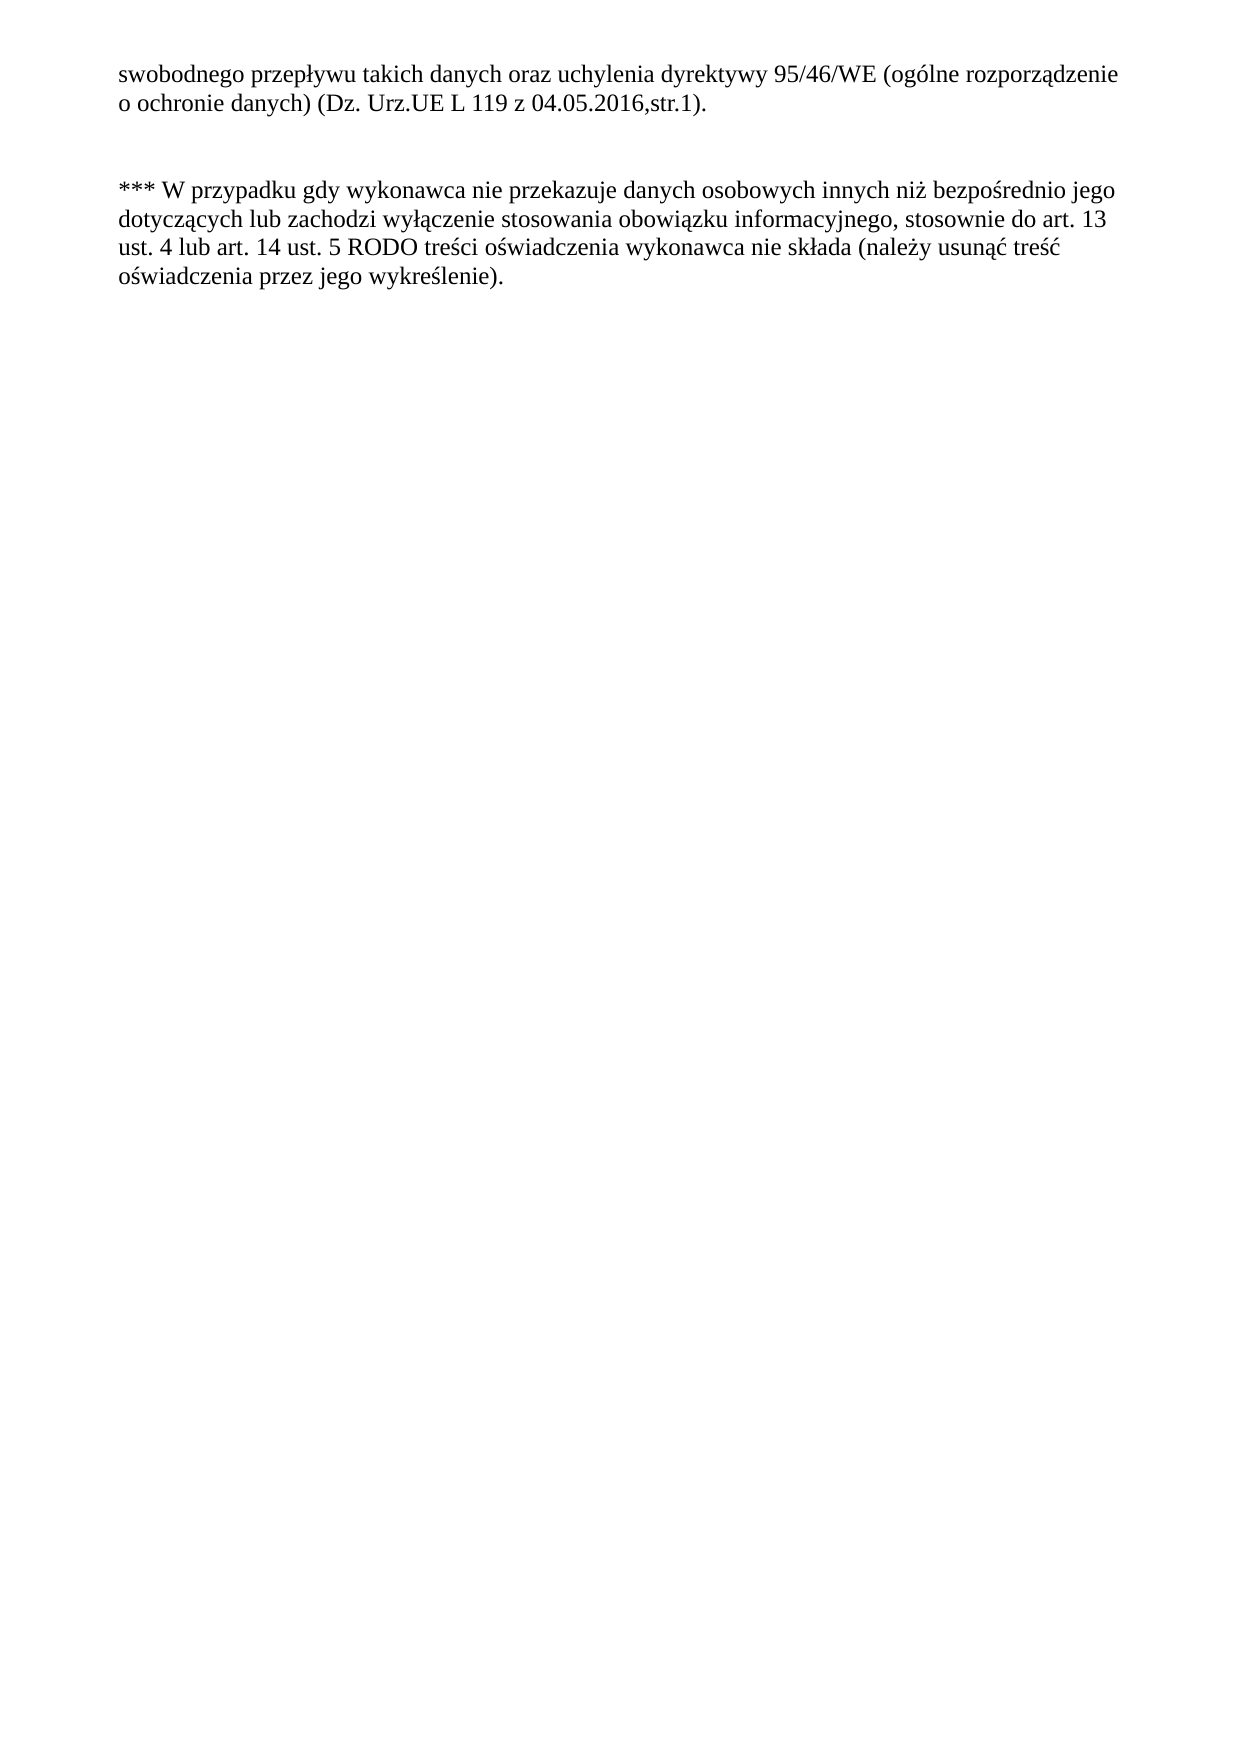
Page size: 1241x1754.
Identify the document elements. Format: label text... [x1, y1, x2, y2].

text *** W przypadku gdy wykonawca nie przekazuje danych osobowych innych niż bezpośrednio jego dotyczących lub zachodzi wyłączenie stosowania obowiązku informacyjnego, stosownie do art. 13 ust. 4 lub art. 14 ust. 5 RODO treści oświadczenia wykonawca nie składa (należy usunąć treść oświadczenia przez jego wykreślenie). [118, 175, 1122, 290]
text swobodnego przepływu takich danych oraz uchylenia dyrektywy 95/46/WE (ogólne rozporządzenie o ochronie danych) (Dz. Urz.UE L 119 z 04.05.2016,str.1). [118, 59, 1122, 117]
